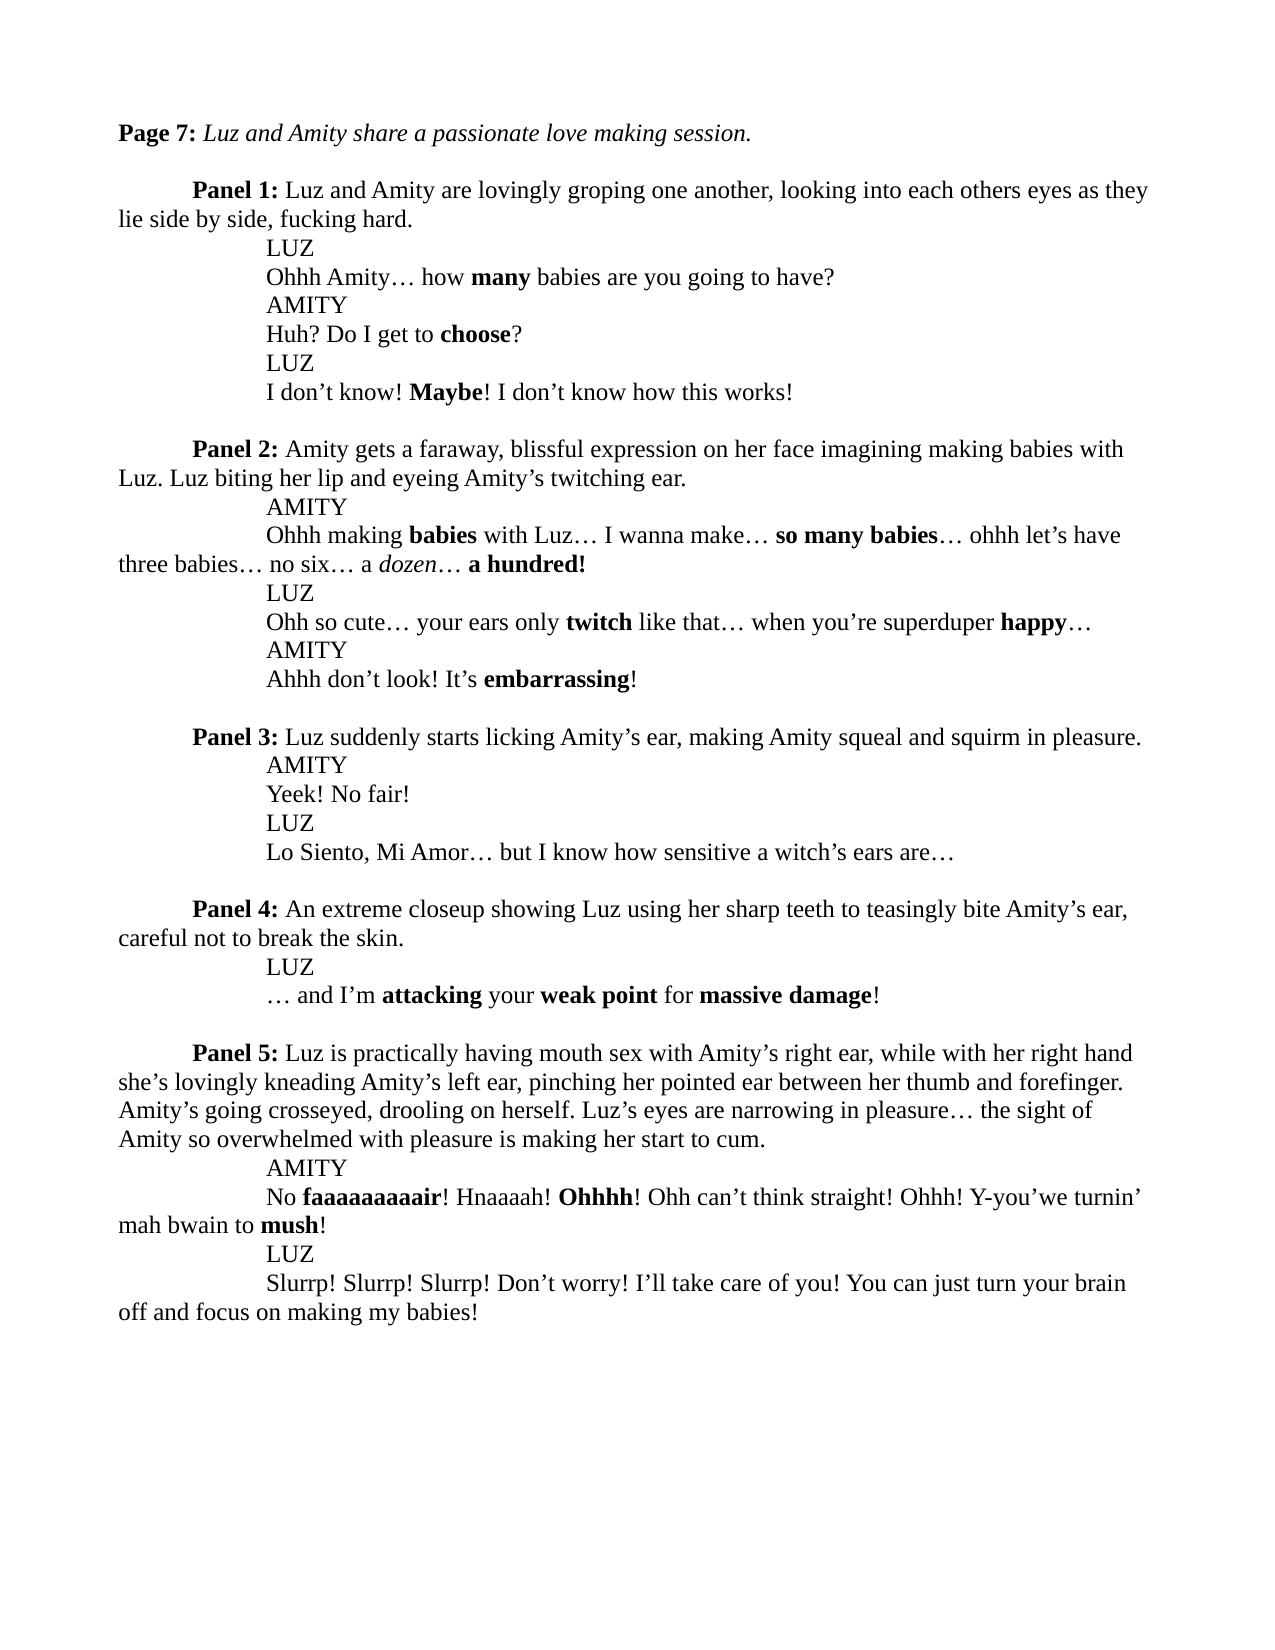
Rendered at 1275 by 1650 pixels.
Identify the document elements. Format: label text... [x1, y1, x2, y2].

text I don’t know! Maybe! I don’t know how this works! [118, 377, 1157, 406]
text Huh? Do I get to choose? [118, 319, 1157, 348]
text LUZ [118, 348, 1157, 377]
text LUZ [118, 808, 1157, 837]
text AMITY [118, 1153, 1157, 1182]
text No faaaaaaaaair! Hnaaaah! Ohhhh! Ohh can’t think straight! Ohhh! Y-you’we turnin’ mah bwain to mush! [118, 1182, 1157, 1239]
text Panel 3: Luz suddenly starts licking Amity’s ear, making Amity squeal and squirm in pleasure. [118, 722, 1157, 751]
text Ohhh making babies with Luz… I wanna make… so many babies… ohhh let’s have three babies… no six… a dozen… a hundred! [118, 521, 1157, 578]
text Panel 4: An extreme closeup showing Luz using her sharp teeth to teasingly bite Amity’s ear, careful not to break the skin. [118, 894, 1157, 952]
text AMITY [118, 751, 1157, 779]
text AMITY [118, 291, 1157, 319]
text Panel 5: Luz is practically having mouth sex with Amity’s right ear, while with her right hand she’s lovingly kneading Amity’s left ear, pinching her pointed ear between her thumb and forefinger. Amity’s going crosseyed, drooling on herself. Luz’s eyes are narrowing in pleasure… the sight of Amity so overwhelmed with pleasure is making her start to cum. [118, 1038, 1157, 1153]
text Page 7: Luz and Amity share a passionate love making session. [118, 118, 1157, 147]
text Lo Siento, Mi Amor… but I know how sensitive a witch’s ears are… [118, 837, 1157, 866]
text LUZ [118, 952, 1157, 981]
text … and I’m attacking your weak point for massive damage! [118, 981, 1157, 1009]
text LUZ [118, 1239, 1157, 1268]
text LUZ [118, 233, 1157, 262]
text AMITY [118, 492, 1157, 521]
text Yeek! No fair! [118, 779, 1157, 808]
text Slurrp! Slurrp! Slurrp! Don’t worry! I’ll take care of you! You can just turn your brain off and focus on making my babies! [118, 1268, 1157, 1326]
text AMITY [118, 636, 1157, 664]
text Ohhh Amity… how many babies are you going to have? [118, 262, 1157, 291]
text Ohh so cute… your ears only twitch like that… when you’re superduper happy… [118, 607, 1157, 636]
text Panel 1: Luz and Amity are lovingly groping one another, looking into each others eyes as they lie side by side, fucking hard. [118, 176, 1157, 233]
text Ahhh don’t look! It’s embarrassing! [118, 664, 1157, 693]
text LUZ [118, 578, 1157, 607]
text Panel 2: Amity gets a faraway, blissful expression on her face imagining making babies with Luz. Luz biting her lip and eyeing Amity’s twitching ear. [118, 434, 1157, 492]
